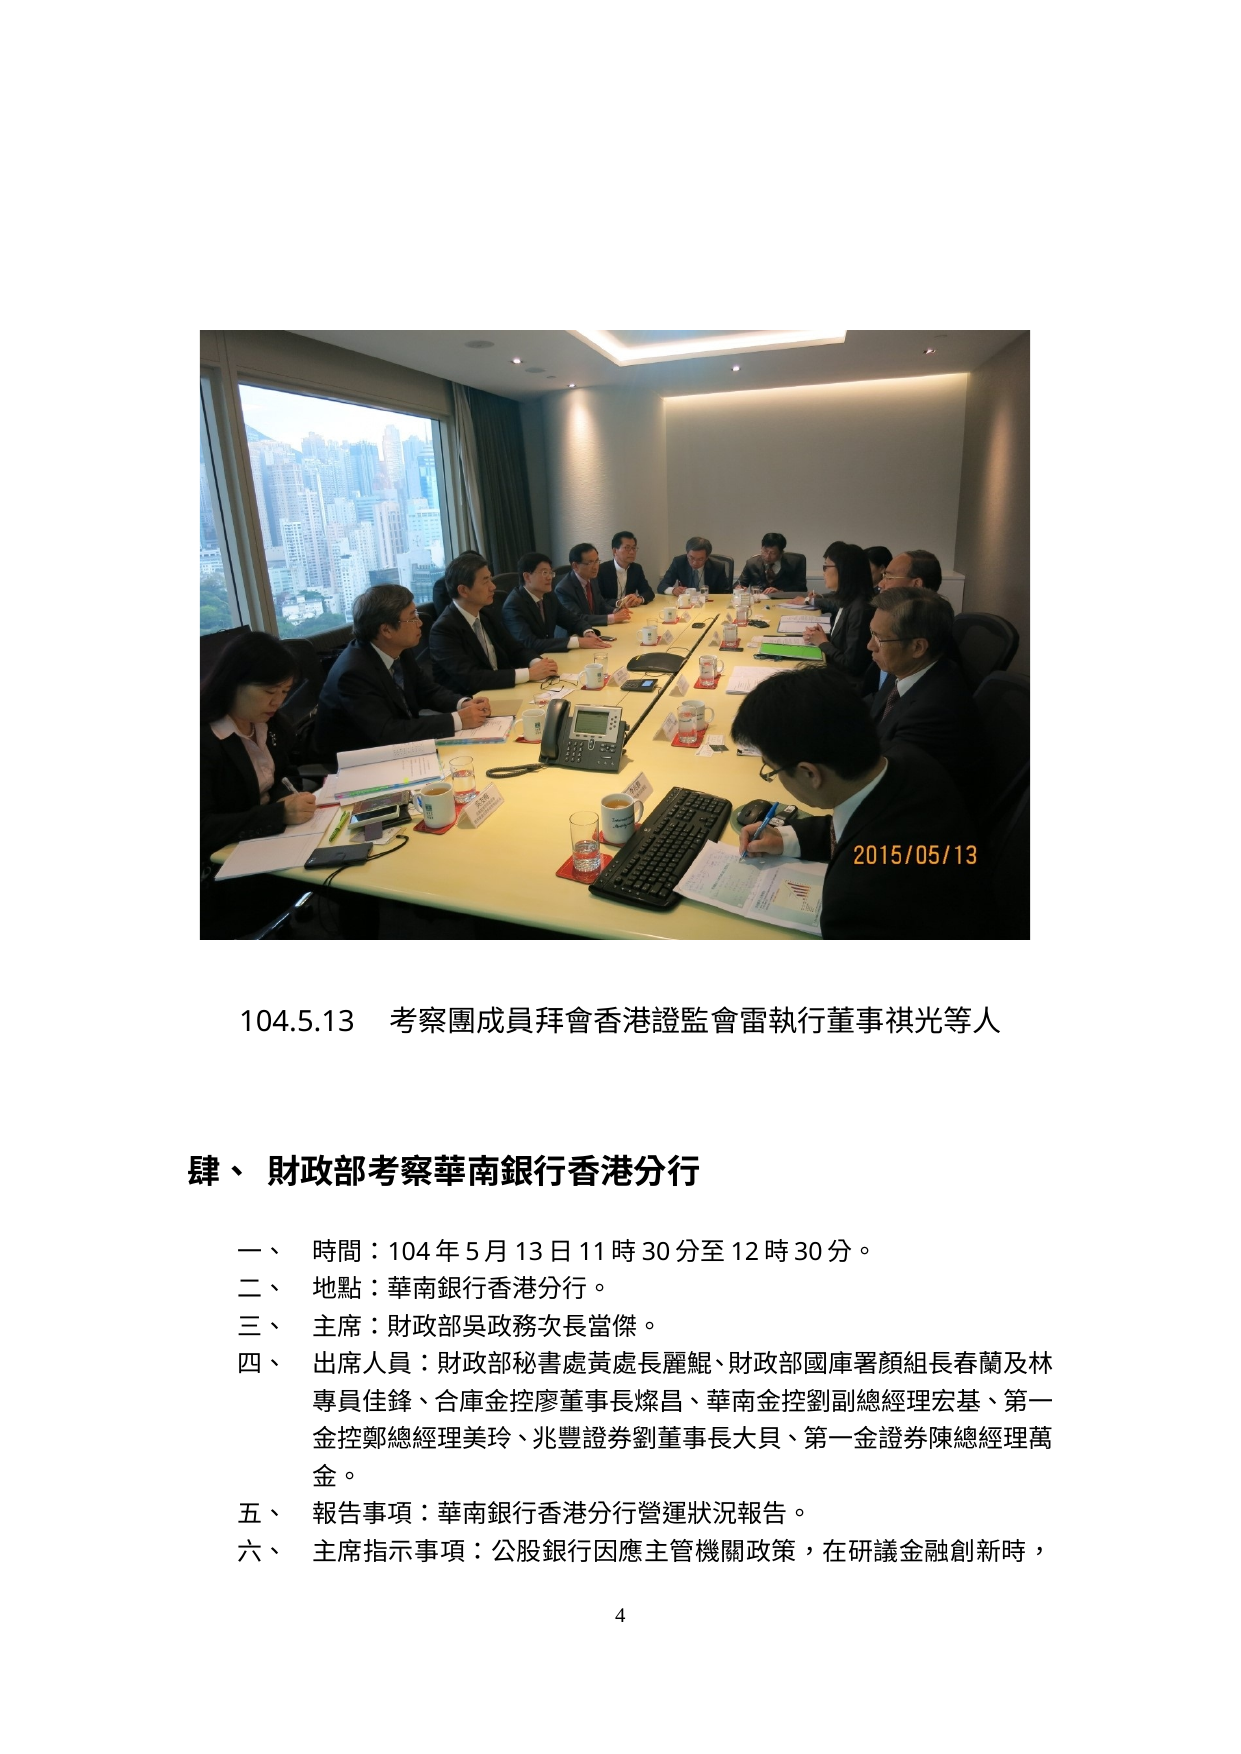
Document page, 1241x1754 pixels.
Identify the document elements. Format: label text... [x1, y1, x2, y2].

list 主席：財政部吳政務次長當傑。 [237, 1306, 1053, 1343]
list 報告事項：華南銀行香港分行營運狀況報告。 [237, 1493, 1053, 1531]
picture [199, 330, 1031, 940]
list 時間：104年5月13日11時30分至12時30分。 [237, 1231, 1053, 1268]
list 出席人員：財政部秘書處黃處長麗鯤、財政部國庫署顏組長春蘭及林專員佳鋒、合庫金控廖董事長燦昌、華南金控劉副總經理宏基、第一金控鄭總經理美玲、兆豐證券劉董事長大貝、第一金證券陳總經理萬金。 [237, 1343, 1053, 1493]
list 地點：華南銀行香港分行。 [237, 1268, 1053, 1306]
list 主席指示事項：公股銀行因應主管機關政策，在研議金融創新時， [237, 1531, 1053, 1568]
list 考察團成員拜會香港證監會雷執行董事祺光等人 [187, 982, 1053, 1057]
subtitle 財政部考察華南銀行香港分行 [187, 1132, 1053, 1207]
